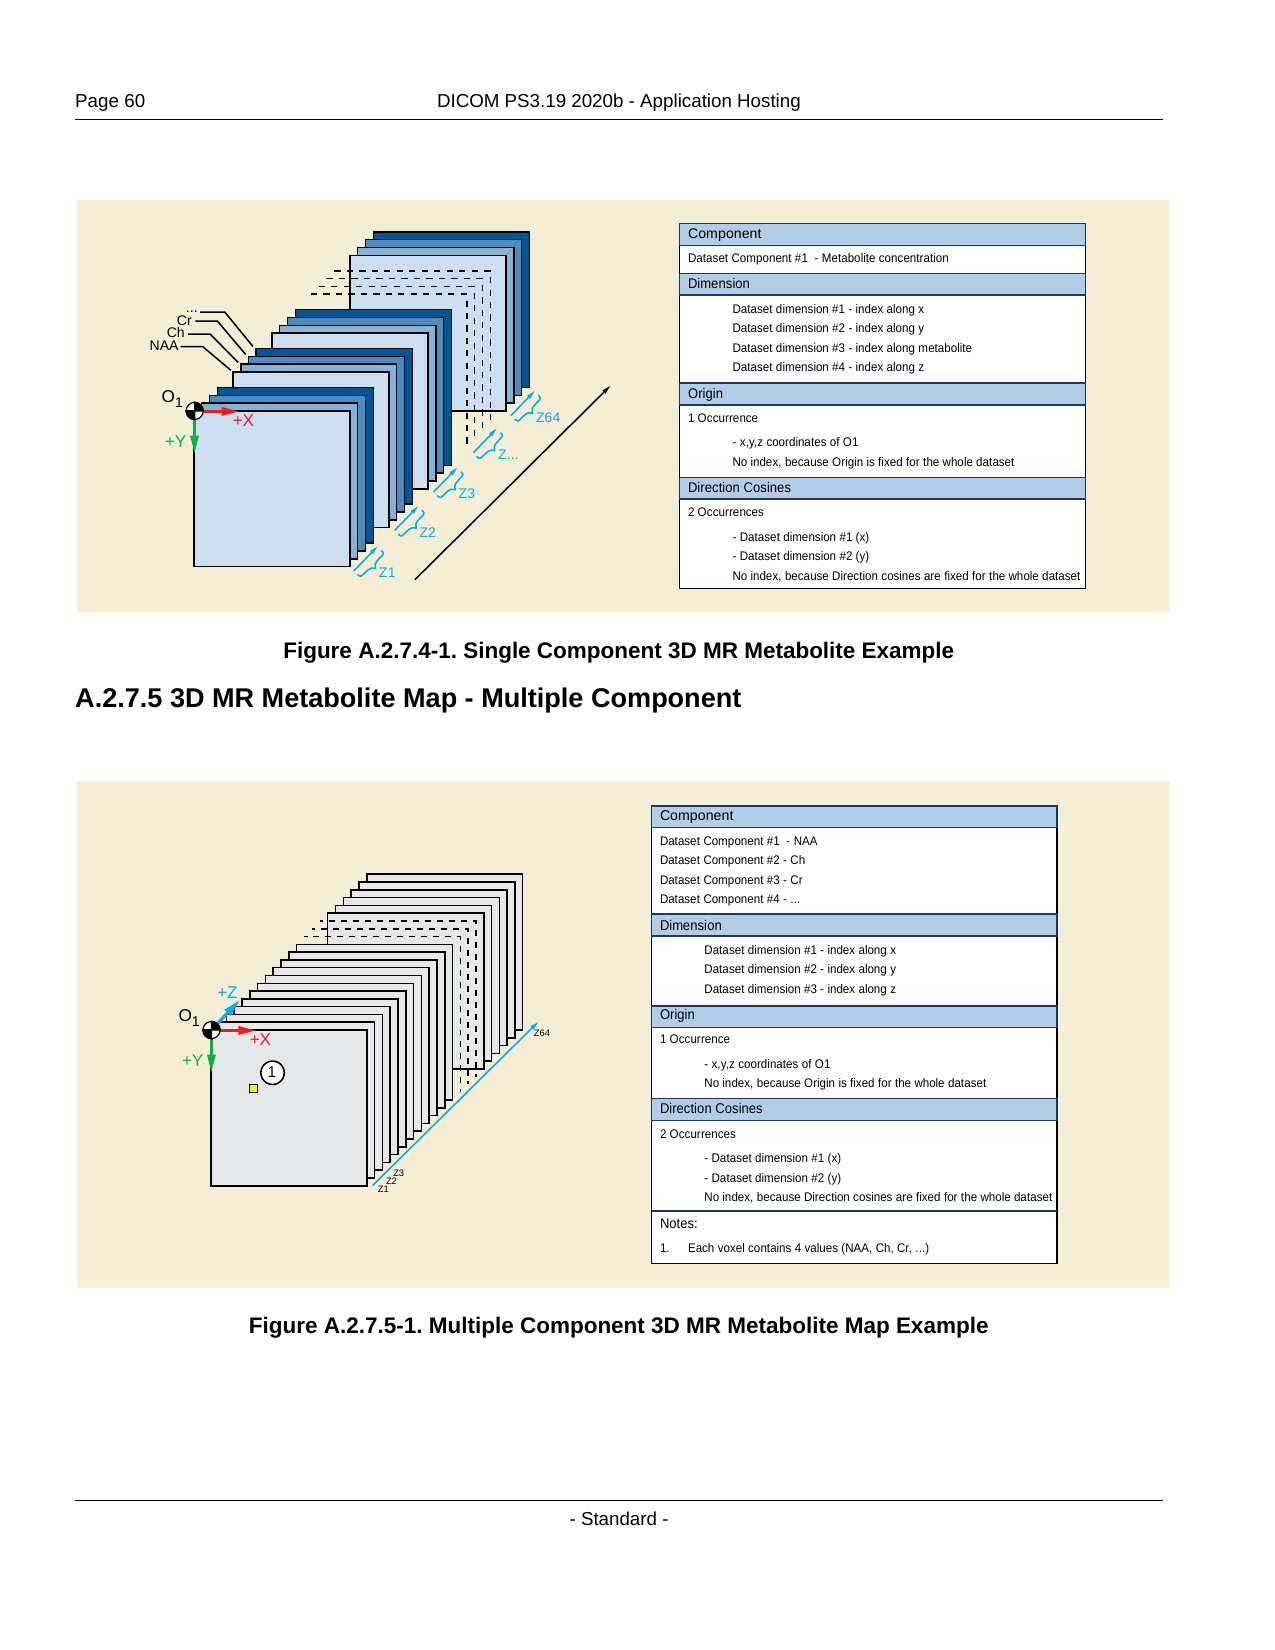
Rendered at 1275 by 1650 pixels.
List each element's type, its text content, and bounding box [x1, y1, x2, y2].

text A.2.7.5 3D MR Metabolite Map - Multiple Component [75, 682, 1162, 713]
text Figure A.2.7.5-1. Multiple Component 3D MR Metabolite Map Example [75, 1312, 1162, 1338]
text Figure A.2.7.4-1. Single Component 3D MR Metabolite Example [75, 637, 1162, 663]
